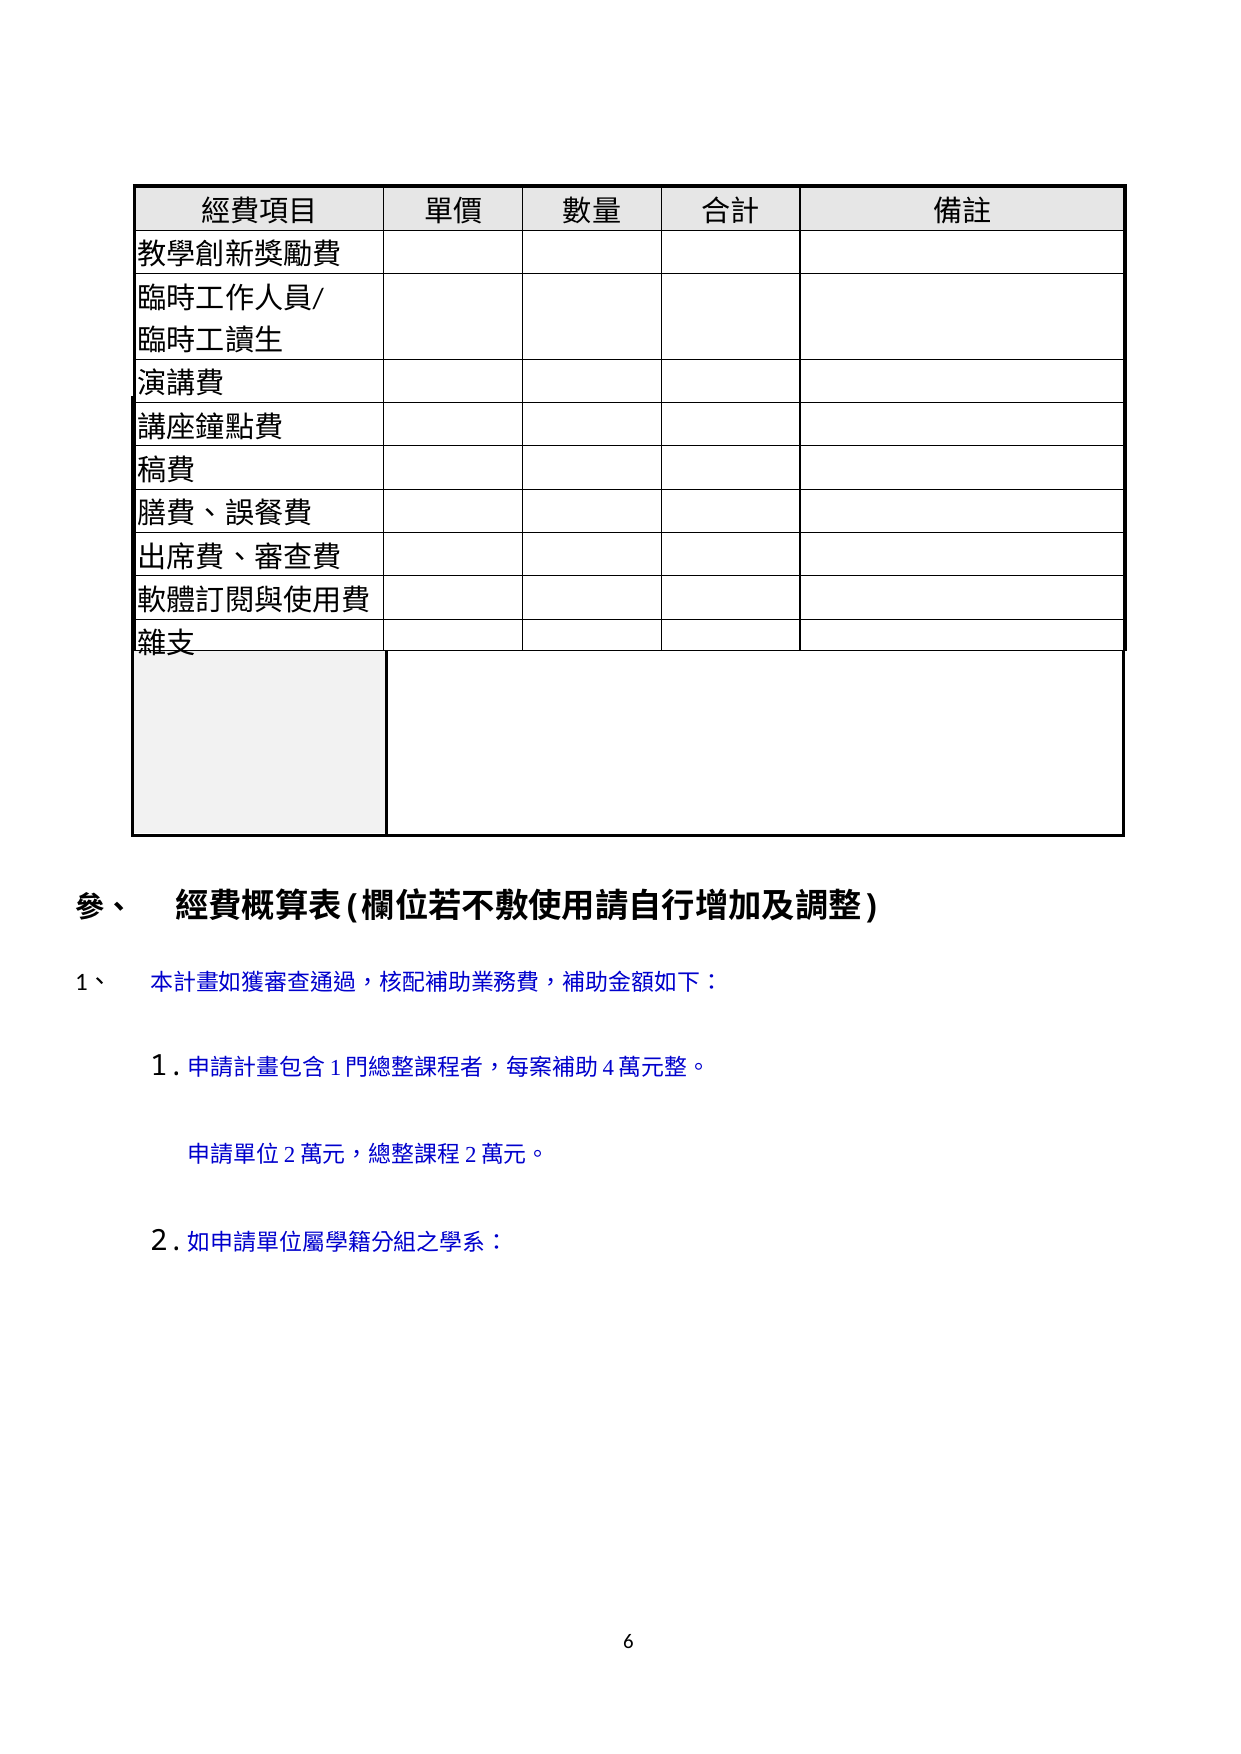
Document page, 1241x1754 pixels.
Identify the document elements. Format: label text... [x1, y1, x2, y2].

table_cell [801, 274, 1123, 359]
table_cell [523, 533, 661, 575]
table_cell 講座鐘點費 [136, 403, 383, 445]
table_cell [662, 446, 799, 489]
table_cell [384, 533, 522, 575]
table_cell [662, 490, 799, 532]
table_cell [523, 274, 661, 359]
table_cell [523, 620, 661, 650]
table_header 數量 [523, 188, 661, 230]
table_cell [384, 360, 522, 402]
list 經費概算表(欄位若不敷使用請自行增加及調整) [75, 862, 1181, 924]
table_header 單價 [384, 188, 522, 230]
table_header 合計 [662, 188, 799, 230]
table_cell 出席費、審查費 [136, 533, 383, 575]
table_cell [801, 533, 1123, 575]
table_cell 臨時工作人員/ 臨時工讀生 [136, 274, 383, 359]
table_cell [384, 446, 522, 489]
table_cell [801, 231, 1123, 273]
table_cell [662, 576, 799, 619]
table_cell [801, 403, 1123, 445]
table_cell 稿費 [136, 446, 383, 489]
table_cell [801, 576, 1123, 619]
table_cell [662, 231, 799, 273]
table_cell [801, 360, 1123, 402]
table_cell 膳費、誤餐費 [136, 490, 383, 532]
table_cell [384, 576, 522, 619]
table_cell [801, 446, 1123, 489]
table_cell [384, 231, 522, 273]
table_cell [523, 360, 661, 402]
table_cell [384, 490, 522, 532]
table_cell [662, 274, 799, 359]
list 本計畫如獲審查通過，核配補助業務費，補助金額如下： [75, 962, 1181, 998]
table_cell [384, 403, 522, 445]
table_cell [662, 533, 799, 575]
table_header 經費項目 [136, 188, 383, 230]
table_cell 預期成效 [134, 651, 385, 833]
table_cell (請依所提計畫內容撰寫預期成效) [388, 651, 1122, 833]
table_cell [662, 360, 799, 402]
table_cell [384, 274, 522, 359]
table_cell [662, 620, 799, 650]
table_cell [523, 490, 661, 532]
table_cell [523, 231, 661, 273]
table_cell [384, 620, 522, 650]
table_cell 教學創新獎勵費 [136, 231, 383, 273]
table_cell [801, 620, 1123, 650]
table_cell 雜支 [136, 620, 383, 650]
table_header 備註 [801, 188, 1123, 230]
table_cell [523, 576, 661, 619]
table_cell [801, 490, 1123, 532]
list 如申請單位屬學籍分組之學系： [150, 1198, 1181, 1260]
table_cell [662, 403, 799, 445]
table_cell 演講費 [136, 360, 383, 402]
list 申請計畫包含1門總整課程者，每案補助4萬元整。 [150, 1023, 1181, 1085]
table_cell [523, 446, 661, 489]
table_cell 軟體訂閱與使用費 [136, 576, 383, 619]
table_cell [523, 403, 661, 445]
text 申請單位2萬元，總整課程2萬元。 [187, 1110, 1181, 1173]
